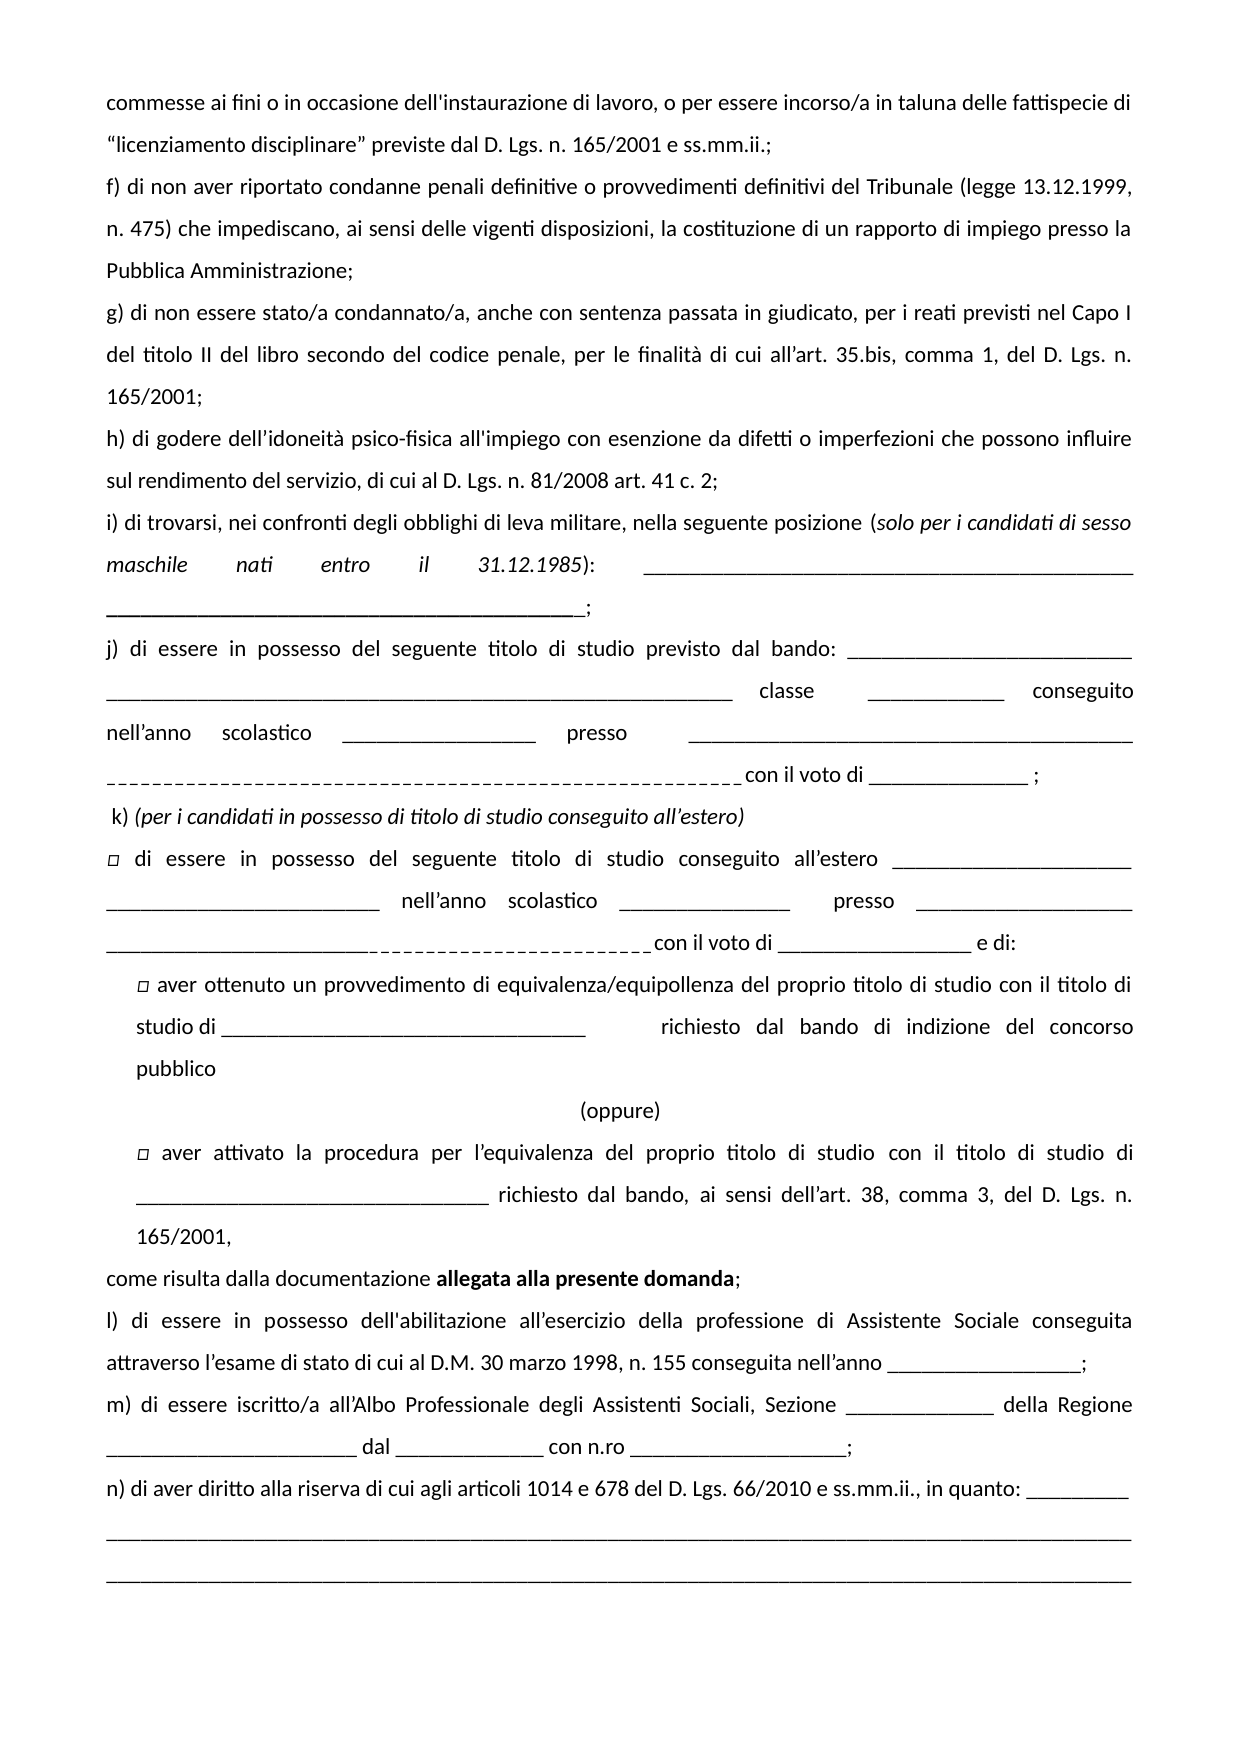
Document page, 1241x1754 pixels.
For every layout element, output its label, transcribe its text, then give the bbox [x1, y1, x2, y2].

text □ di essere in possesso del seguente titolo di studio conseguito all’estero _____________________ ________________________ nell’anno scolastico _______________ presso ___________________ ________________________________________________con il voto di _________________ e di: [106, 844, 1134, 956]
text commesse ai fini o in occasione dell'instaurazione di lavoro, o per essere incorso/a in taluna delle fattispecie di “licenziamento disciplinare” previste dal D. Lgs. n. 165/2001 e ss.mm.ii.; [106, 88, 1134, 158]
text j) di essere in possesso del seguente titolo di studio previsto dal bando: _________________________ _______________________________________________________ classe ____________ conseguito nell’anno scolastico _________________ presso _______________________________________ ________________________________________________________con il voto di ______________ ; [106, 634, 1134, 788]
text n) di aver diritto alla riserva di cui agli articoli 1014 e 678 del D. Lgs. 66/2010 e ss.mm.ii., in quanto: _________ [106, 1474, 1134, 1502]
text come risulta dalla documentazione allegata alla presente domanda; [106, 1264, 1134, 1292]
text i) di trovarsi, nei confronti degli obblighi di leva militare, nella seguente posizione (solo per i candidati di sesso maschile nati entro il 31.12.1985): ___________________________________________ __________________________________________; [106, 508, 1134, 620]
text (oppure) [106, 1096, 1134, 1124]
text □ aver ottenuto un provvedimento di equivalenza/equipollenza del proprio titolo di studio con il titolo di studio di ________________________________ richiesto dal bando di indizione del concorso pubblico [136, 970, 1134, 1082]
text g) di non essere stato/a condannato/a, anche con sentenza passata in giudicato, per i reati previsti nel Capo I del titolo II del libro secondo del codice penale, per le finalità di cui all’art. 35.bis, comma 1, del D. Lgs. n. 165/2001; [106, 298, 1134, 410]
text m) di essere iscritto/a all’Albo Professionale degli Assistenti Sociali, Sezione _____________ della Regione ______________________ dal _____________ con n.ro ___________________; [106, 1390, 1134, 1460]
text k) (per i candidati in possesso di titolo di studio conseguito all’estero) [106, 802, 1134, 830]
text l) di essere in possesso dell'abilitazione all’esercizio della professione di Assistente Sociale conseguita attraverso l’esame di stato di cui al D.M. 30 marzo 1998, n. 155 conseguita nell’anno _________________; [106, 1306, 1134, 1376]
text □ aver attivato la procedura per l’equivalenza del proprio titolo di studio con il titolo di studio di _______________________________ richiesto dal bando, ai sensi dell’art. 38, comma 3, del D. Lgs. n. 165/2001, [136, 1138, 1134, 1250]
text ____________________________________________________________________________________________________________________________________________________________________________________ [106, 1516, 1134, 1586]
text f) di non aver riportato condanne penali definitive o provvedimenti definitivi del Tribunale (legge 13.12.1999, n. 475) che impediscano, ai sensi delle vigenti disposizioni, la costituzione di un rapporto di impiego presso la Pubblica Amministrazione; [106, 172, 1134, 284]
text h) di godere dell’idoneità psico-fisica all'impiego con esenzione da difetti o imperfezioni che possono influire sul rendimento del servizio, di cui al D. Lgs. n. 81/2008 art. 41 c. 2; [106, 424, 1134, 494]
